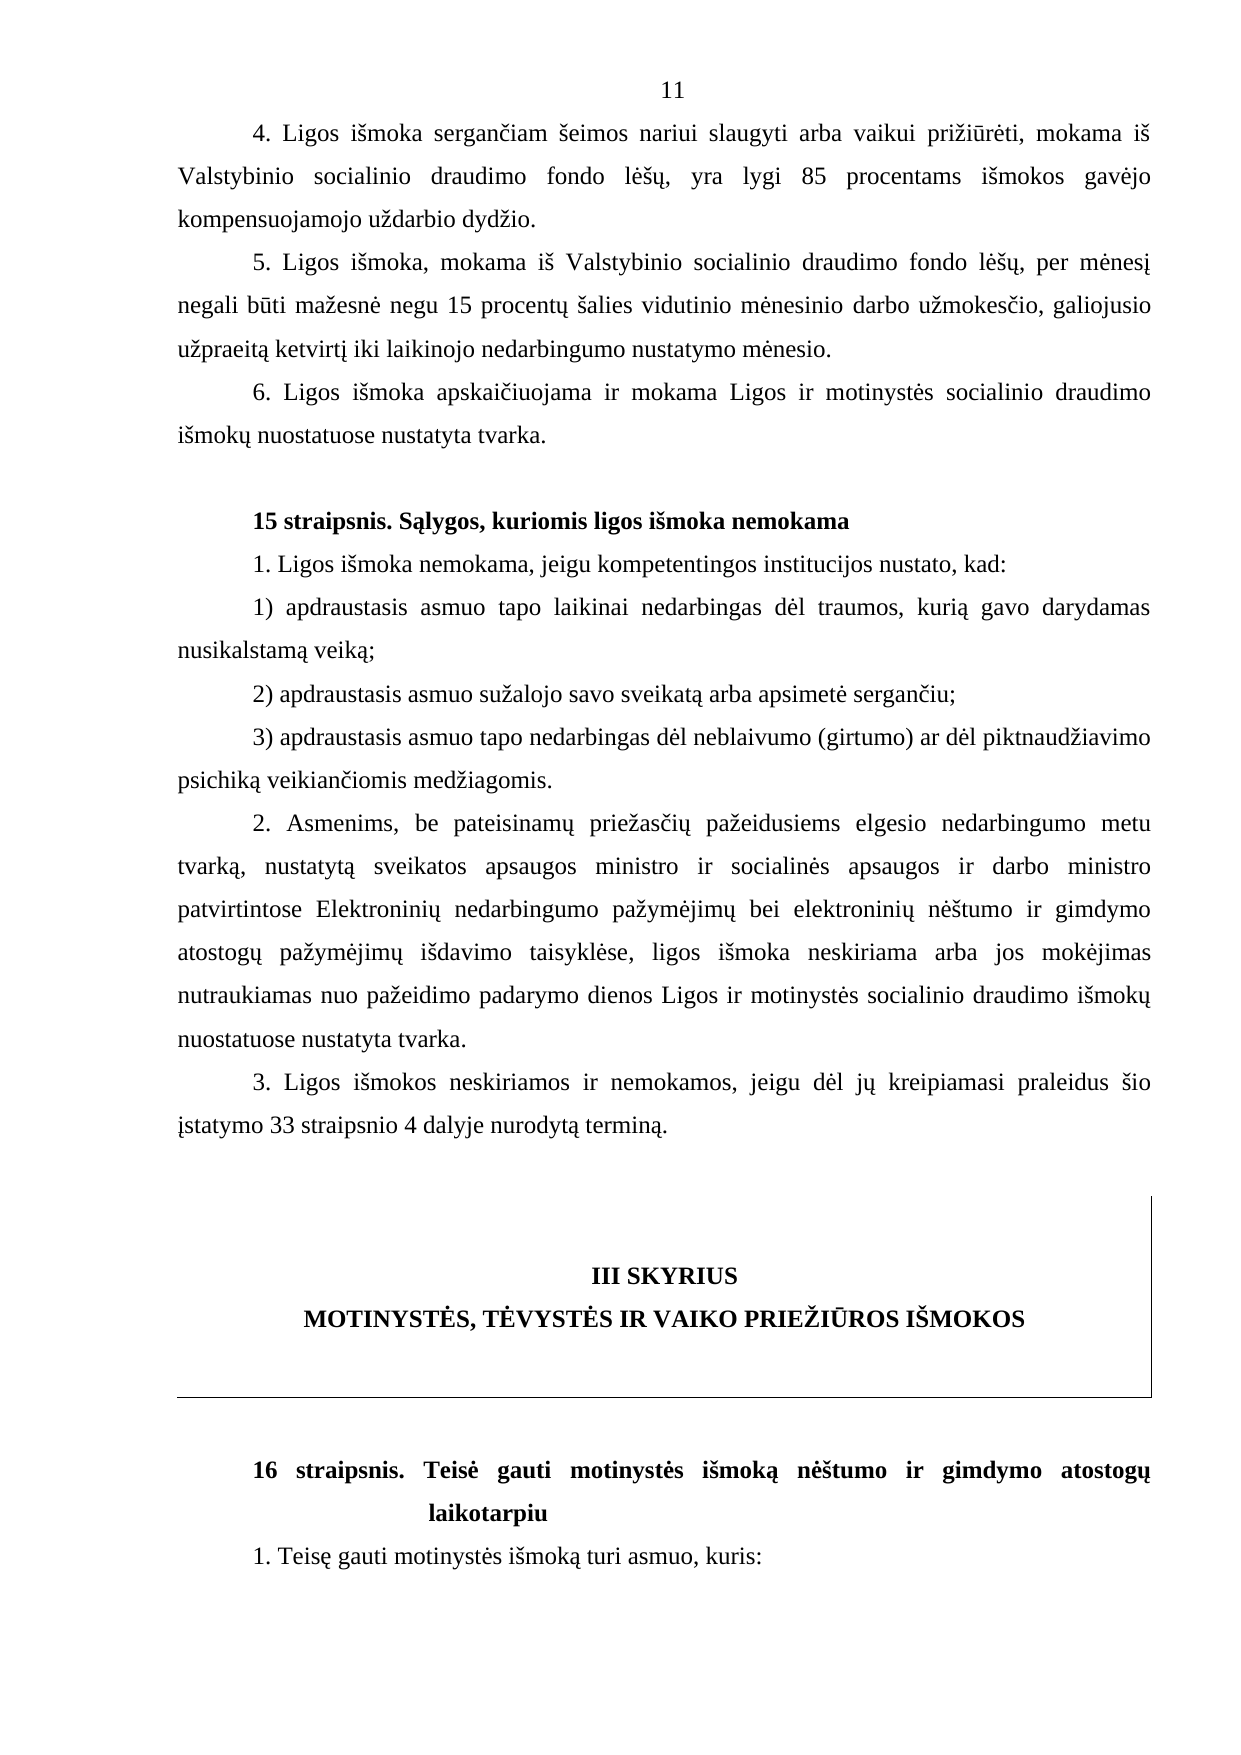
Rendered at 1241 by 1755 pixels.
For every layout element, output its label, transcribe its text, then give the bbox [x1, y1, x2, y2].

text 6. Ligos išmoka apskaičiuojama ir mokama Ligos ir motinystės socialinio draudimo išmokų nuostatuose nustatyta tvarka. [177, 377, 1152, 449]
text 2. Asmenims, be pateisinamų priežasčių pažeidusiems elgesio nedarbingumo metu tvarką, nustatytą sveikatos apsaugos ministro ir socialinės apsaugos ir darbo ministro patvirtintose Elektroninių nedarbingumo pažymėjimų bei elektroninių nėštumo ir gimdymo atostogų pažymėjimų išdavimo taisyklėse, ligos išmoka neskiriama arba jos mokėjimas nutraukiamas nuo pažeidimo padarymo dienos Ligos ir motinystės socialinio draudimo išmokų nuostatuose nustatyta tvarka. [177, 808, 1152, 1052]
text 3. Ligos išmokos neskiriamos ir nemokamos, jeigu dėl jų kreipiamasi praleidus šio įstatymo 33 straipsnio 4 dalyje nurodytą terminą. [177, 1067, 1152, 1139]
text III SKYRIUS [177, 1196, 1151, 1239]
text 4. Ligos išmoka sergančiam šeimos nariui slaugyti arba vaikui prižiūrėti, mokama iš Valstybinio socialinio draudimo fondo lėšų, yra lygi 85 procentams išmokos gavėjo kompensuojamojo uždarbio dydžio. [177, 118, 1152, 233]
text 3) apdraustasis asmuo tapo nedarbingas dėl neblaivumo (girtumo) ar dėl piktnaudžiavimo psichiką veikiančiomis medžiagomis. [177, 722, 1152, 794]
text 5. Ligos išmoka, mokama iš Valstybinio socialinio draudimo fondo lėšų, per mėnesį negali būti mažesnė negu 15 procentų šalies vidutinio mėnesinio darbo užmokesčio, galiojusio užpraeitą ketvirtį iki laikinojo nedarbingumo nustatymo mėnesio. [177, 247, 1152, 362]
text 1) apdraustasis asmuo tapo laikinai nedarbingas dėl traumos, kurią gavo darydamas nusikalstamą veiką; [177, 592, 1152, 664]
text 2) apdraustasis asmuo sužalojo savo sveikatą arba apsimetė sergančiu; [177, 679, 1152, 707]
text 15 straipsnis. Sąlygos, kuriomis ligos išmoka nemokama [177, 506, 1152, 535]
text MOTINYSTĖS, TĖVYSTĖS IR VAIKO PRIEŽIŪROS IŠMOKOS [177, 1239, 1152, 1397]
text 1. Teisę gauti motinystės išmoką turi asmuo, kuris: [177, 1541, 1152, 1570]
text 16 straipsnis. Teisė gauti motinystės išmoką nėštumo ir gimdymo atostogų laikotarpiu [252, 1455, 1152, 1527]
text 1. Ligos išmoka nemokama, jeigu kompetentingos institucijos nustato, kad: [177, 549, 1152, 578]
